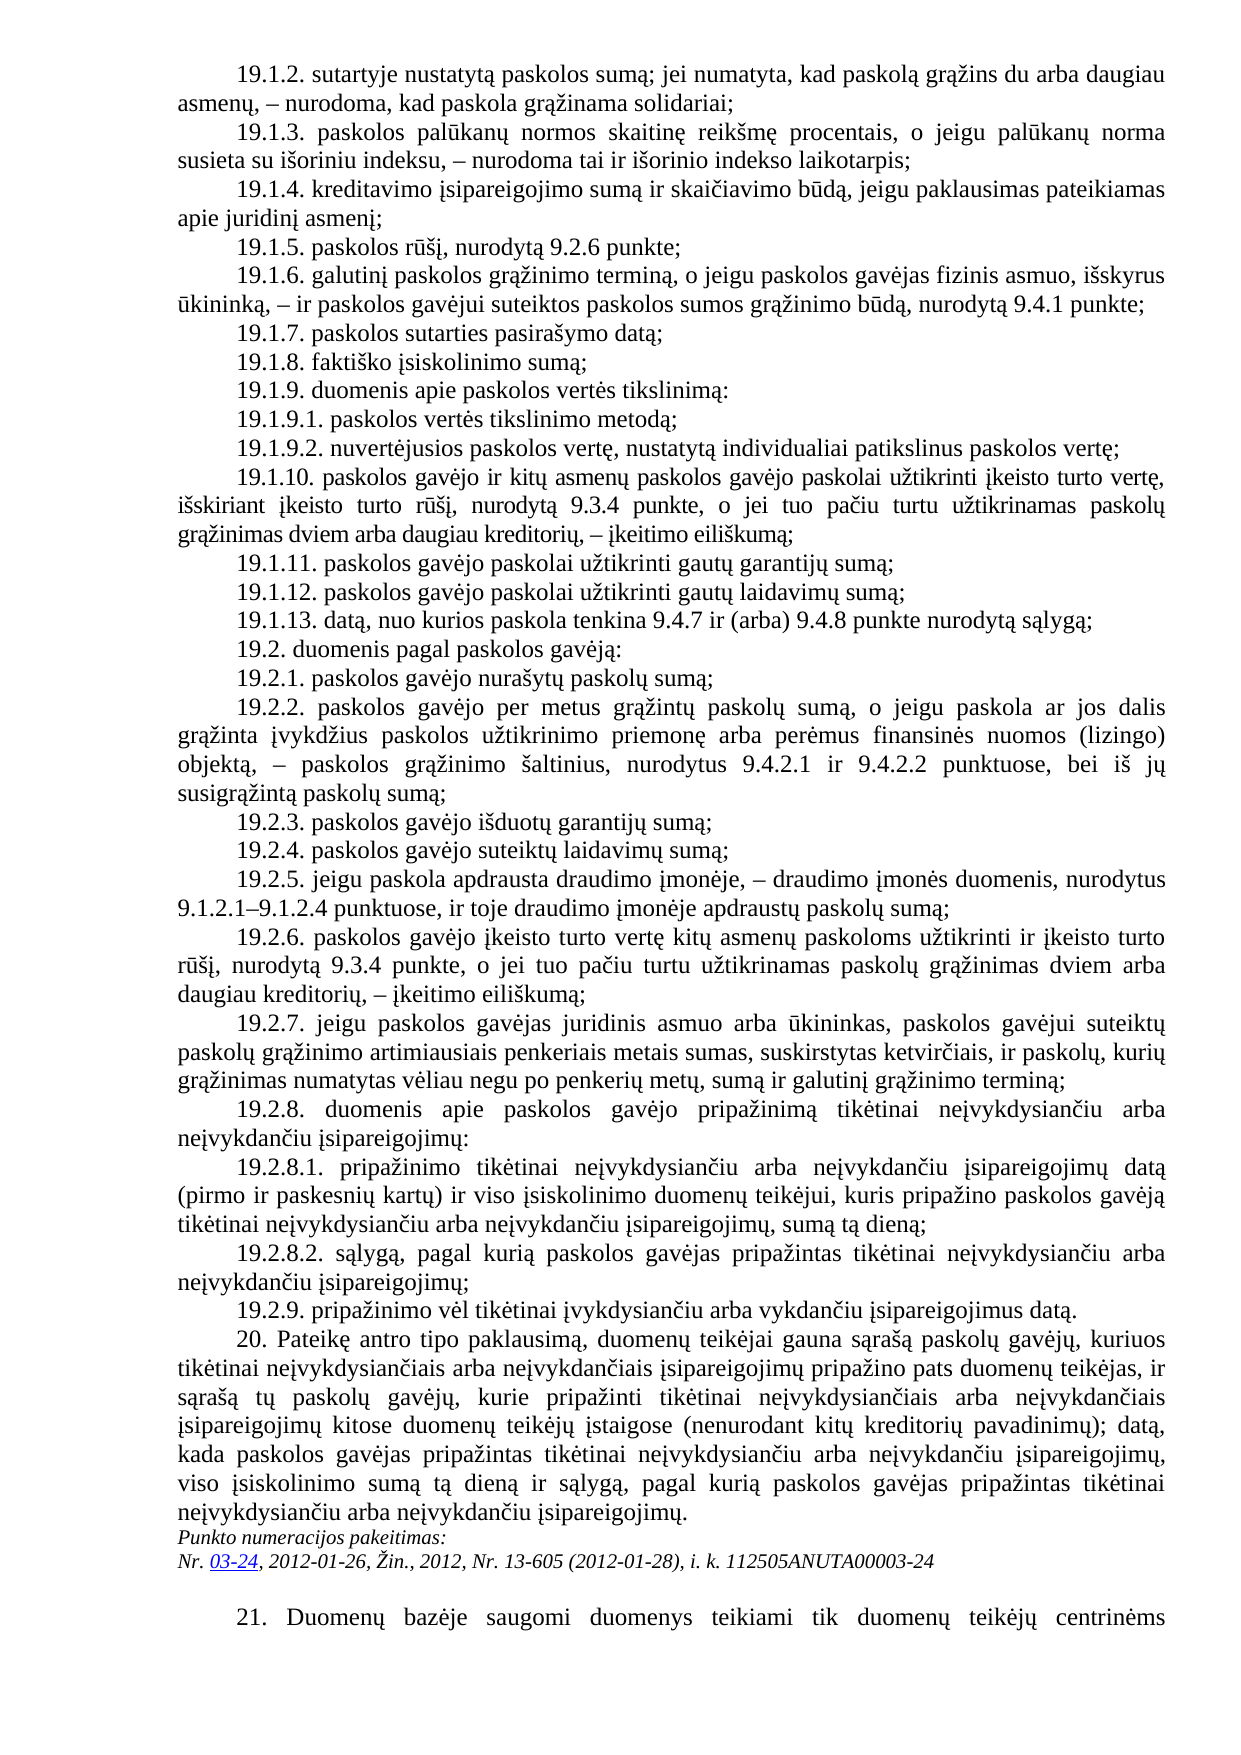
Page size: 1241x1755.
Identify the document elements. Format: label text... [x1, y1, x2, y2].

text 19.2.9. pripažinimo vėl tikėtinai įvykdysiančiu arba vykdančiu įsipareigojimus datą. [177, 1295, 1166, 1324]
text 19.2.4. paskolos gavėjo suteiktų laidavimų sumą; [177, 835, 1166, 864]
text 19.2.3. paskolos gavėjo išduotų garantijų sumą; [177, 807, 1166, 835]
text 19.2.5. jeigu paskola apdrausta draudimo įmonėje, – draudimo įmonės duomenis, nurodytus 9.1.2.1–9.1.2.4 punktuose, ir toje draudimo įmonėje apdraustų paskolų sumą; [177, 864, 1166, 922]
text 19.2.7. jeigu paskolos gavėjas juridinis asmuo arba ūkininkas, paskolos gavėjui suteiktų paskolų grąžinimo artimiausiais penkeriais metais sumas, suskirstytas ketvirčiais, ir paskolų, kurių grąžinimas numatytas vėliau negu po penkerių metų, sumą ir galutinį grąžinimo terminą; [177, 1008, 1166, 1094]
text 19.1.8. faktiško įsiskolinimo sumą; [177, 347, 1166, 375]
text 19.1.9.2. nuvertėjusios paskolos vertę, nustatytą individualiai patikslinus paskolos vertę; [177, 433, 1166, 462]
text Nr. 03-24, 2012-01-26, Žin., 2012, Nr. 13-605 (2012-01-28), i. k. 112505ANUTA00003-24 [177, 1549, 1166, 1573]
text 19.1.3. paskolos palūkanų normos skaitinę reikšmę procentais, o jeigu palūkanų norma susieta su išoriniu indeksu, – nurodoma tai ir išorinio indekso laikotarpis; [177, 117, 1166, 174]
text 19.1.9.1. paskolos vertės tikslinimo metodą; [177, 404, 1166, 433]
text 19.2. duomenis pagal paskolos gavėją: [177, 634, 1166, 663]
text 19.1.4. kreditavimo įsipareigojimo sumą ir skaičiavimo būdą, jeigu paklausimas pateikiamas apie juridinį asmenį; [177, 174, 1166, 232]
text 19.1.5. paskolos rūšį, nurodytą 9.2.6 punkte; [177, 232, 1166, 260]
text 19.2.8. duomenis apie paskolos gavėjo pripažinimą tikėtinai neįvykdysiančiu arba neįvykdančiu įsipareigojimų: [177, 1094, 1166, 1152]
text 19.2.8.2. sąlygą, pagal kurią paskolos gavėjas pripažintas tikėtinai neįvykdysiančiu arba neįvykdančiu įsipareigojimų; [177, 1238, 1166, 1295]
text 19.1.10. paskolos gavėjo ir kitų asmenų paskolos gavėjo paskolai užtikrinti įkeisto turto vertę, išskiriant įkeisto turto rūšį, nurodytą 9.3.4 punkte, o jei tuo pačiu turtu užtikrinamas paskolų grąžinimas dviem arba daugiau kreditorių, – įkeitimo eiliškumą; [177, 462, 1166, 548]
text 19.1.7. paskolos sutarties pasirašymo datą; [177, 318, 1166, 347]
text 19.1.2. sutartyje nustatytą paskolos sumą; jei numatyta, kad paskolą grąžins du arba daugiau asmenų, – nurodoma, kad paskola grąžinama solidariai; [177, 59, 1166, 117]
text 19.2.8.1. pripažinimo tikėtinai neįvykdysiančiu arba neįvykdančiu įsipareigojimų datą (pirmo ir paskesnių kartų) ir viso įsiskolinimo duomenų teikėjui, kuris pripažino paskolos gavėją tikėtinai neįvykdysiančiu arba neįvykdančiu įsipareigojimų, sumą tą dieną; [177, 1152, 1166, 1238]
text 19.1.12. paskolos gavėjo paskolai užtikrinti gautų laidavimų sumą; [177, 577, 1166, 605]
text 19.2.1. paskolos gavėjo nurašytų paskolų sumą; [177, 663, 1166, 692]
text 19.2.6. paskolos gavėjo įkeisto turto vertę kitų asmenų paskoloms užtikrinti ir įkeisto turto rūšį, nurodytą 9.3.4 punkte, o jei tuo pačiu turtu užtikrinamas paskolų grąžinimas dviem arba daugiau kreditorių, – įkeitimo eiliškumą; [177, 922, 1166, 1008]
text 19.2.2. paskolos gavėjo per metus grąžintų paskolų sumą, o jeigu paskola ar jos dalis grąžinta įvykdžius paskolos užtikrinimo priemonę arba perėmus finansinės nuomos (lizingo) objektą, – paskolos grąžinimo šaltinius, nurodytus 9.4.2.1 ir 9.4.2.2 punktuose, bei iš jų susigrąžintą paskolų sumą; [177, 692, 1166, 807]
text 19.1.11. paskolos gavėjo paskolai užtikrinti gautų garantijų sumą; [177, 548, 1166, 577]
text 21. Duomenų bazėje saugomi duomenys teikiami tik duomenų teikėjų centrinėms [177, 1602, 1166, 1631]
text 19.1.13. datą, nuo kurios paskola tenkina 9.4.7 ir (arba) 9.4.8 punkte nurodytą sąlygą; [177, 605, 1166, 634]
text Punkto numeracijos pakeitimas: [177, 1525, 1166, 1549]
text 19.1.9. duomenis apie paskolos vertės tikslinimą: [177, 375, 1166, 404]
text 20. Pateikę antro tipo paklausimą, duomenų teikėjai gauna sąrašą paskolų gavėjų, kuriuos tikėtinai neįvykdysiančiais arba neįvykdančiais įsipareigojimų pripažino pats duomenų teikėjas, ir sąrašą tų paskolų gavėjų, kurie pripažinti tikėtinai neįvykdysiančiais arba neįvykdančiais įsipareigojimų kitose duomenų teikėjų įstaigose (nenurodant kitų kreditorių pavadinimų); datą, kada paskolos gavėjas pripažintas tikėtinai neįvykdysiančiu arba neįvykdančiu įsipareigojimų, viso įsiskolinimo sumą tą dieną ir sąlygą, pagal kurią paskolos gavėjas pripažintas tikėtinai neįvykdysiančiu arba neįvykdančiu įsipareigojimų. [177, 1324, 1166, 1525]
text 19.1.6. galutinį paskolos grąžinimo terminą, o jeigu paskolos gavėjas fizinis asmuo, išskyrus ūkininką, – ir paskolos gavėjui suteiktos paskolos sumos grąžinimo būdą, nurodytą 9.4.1 punkte; [177, 260, 1166, 318]
